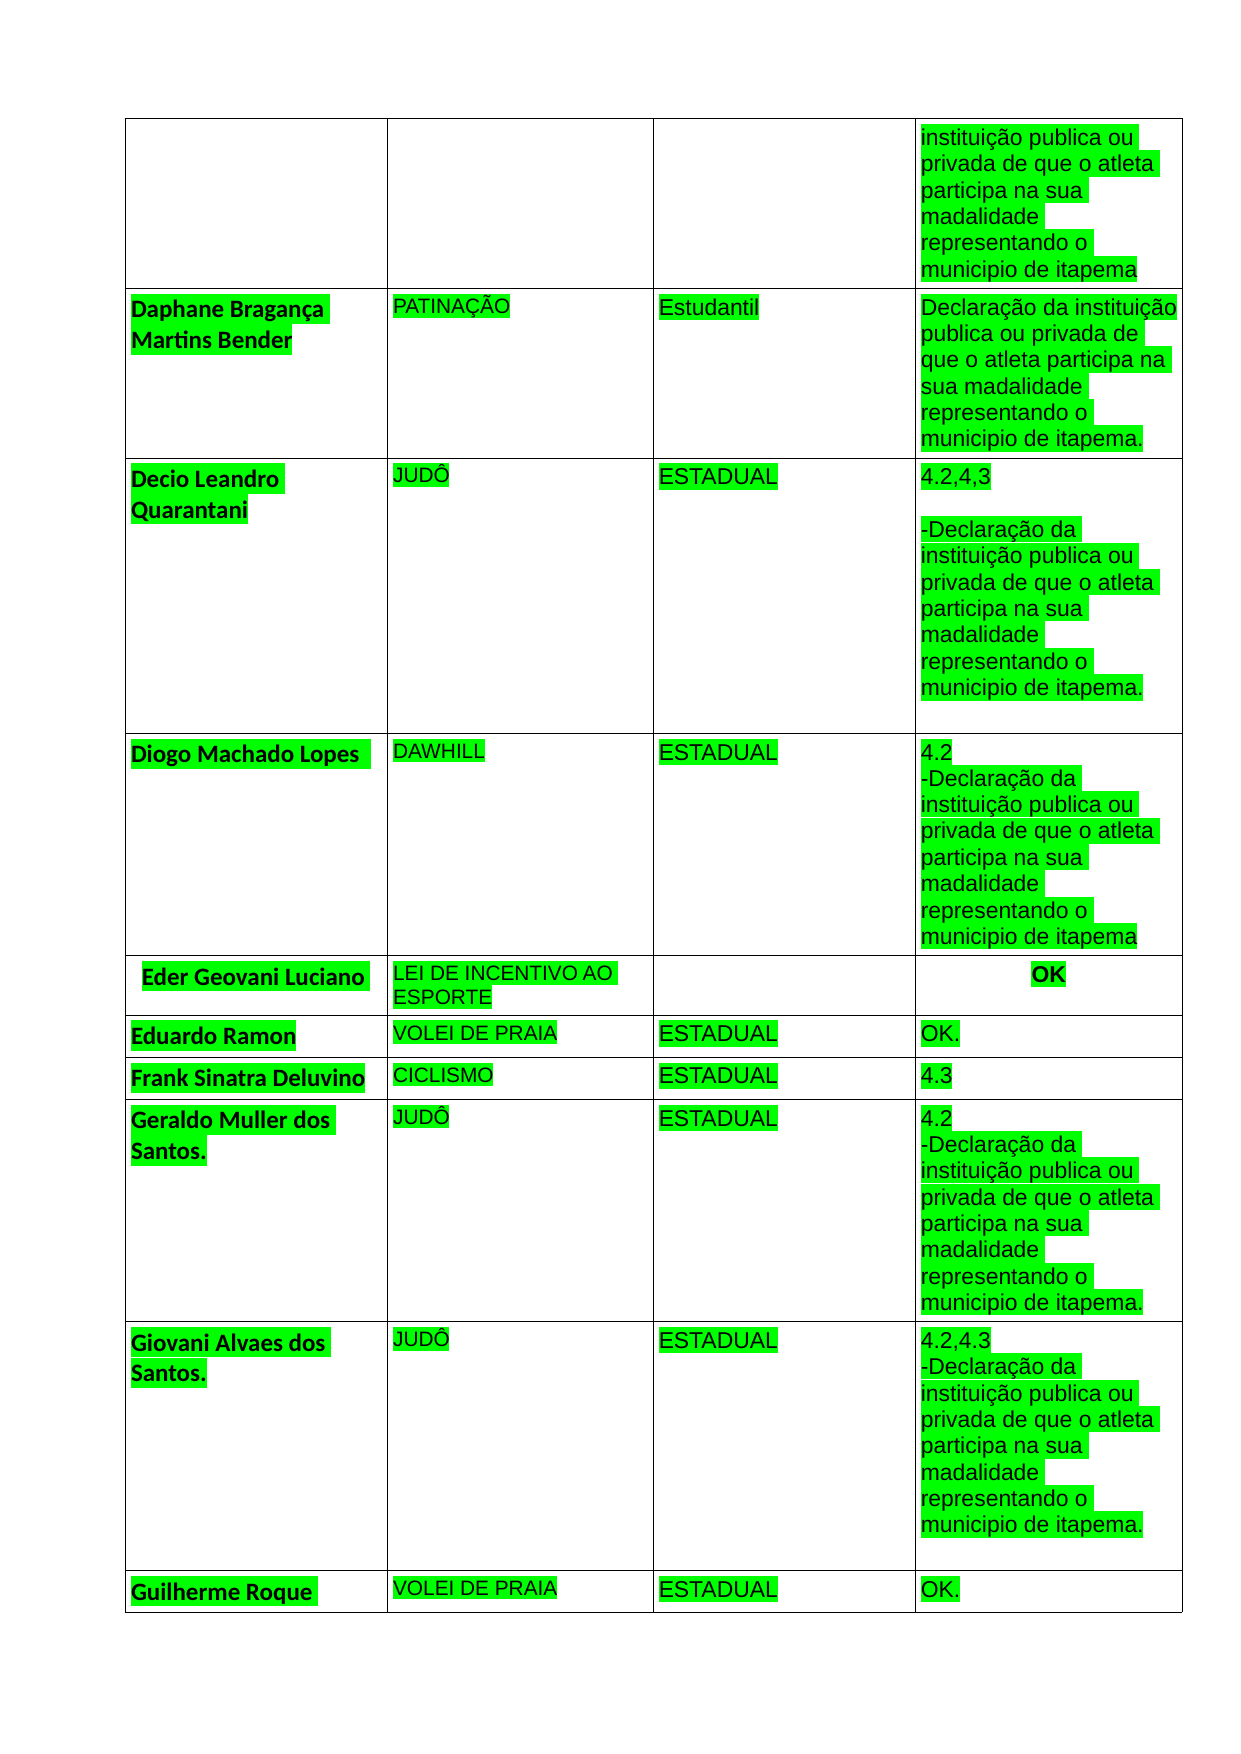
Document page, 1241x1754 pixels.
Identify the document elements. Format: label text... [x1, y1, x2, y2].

table_cell OK [916, 956, 1182, 1014]
table_cell Daphane Bragança Martins Bender [126, 289, 387, 457]
table_cell ESTADUAL [654, 1571, 915, 1612]
table_cell LEI DE INCENTIVO AO ESPORTE [388, 956, 653, 1014]
table_cell PATINAÇÃO [388, 289, 653, 457]
table_cell Estudantil [654, 289, 915, 457]
table_cell VOLEI DE PRAIA [388, 1571, 653, 1612]
table_cell ESTADUAL [654, 1058, 915, 1099]
table_cell [126, 119, 387, 288]
table_cell OK. [916, 1571, 1182, 1612]
table_cell 4.2 -Declaração da instituição publica ou privada de que o atleta participa na sua madalidade representando o municipio de itapema. [916, 1100, 1182, 1321]
table_cell 4.2,4.3 -Declaração da instituição publica ou privada de que o atleta participa na sua madalidade representando o municipio de itapema. [916, 1322, 1182, 1570]
table_cell ESTADUAL [654, 1016, 915, 1057]
table_cell Diogo Machado Lopes [126, 734, 387, 955]
table_cell instituição publica ou privada de que o atleta participa na sua madalidade representando o municipio de itapema [916, 119, 1182, 288]
table_cell DAWHILL [388, 734, 653, 955]
table_cell 4.2,4,3 -Declaração da instituição publica ou privada de que o atleta participa na sua madalidade representando o municipio de itapema. [916, 459, 1182, 733]
table_cell ESTADUAL [654, 1322, 915, 1570]
table_cell JUDÔ [388, 459, 653, 733]
table_cell OK. [916, 1016, 1182, 1057]
table_cell VOLEI DE PRAIA [388, 1016, 653, 1057]
table_cell [654, 119, 915, 288]
table_cell ESTADUAL [654, 1100, 915, 1321]
table_cell Geraldo Muller dos Santos. [126, 1100, 387, 1321]
table_cell [388, 119, 653, 288]
table_cell ESTADUAL [654, 734, 915, 955]
table_cell Declaração da instituição publica ou privada de que o atleta participa na sua madalidade representando o municipio de itapema. [916, 289, 1182, 457]
table_cell JUDÔ [388, 1322, 653, 1570]
table_cell Decio Leandro Quarantani [126, 459, 387, 733]
table_cell Eduardo Ramon [126, 1016, 387, 1057]
table_cell 4.3 [916, 1058, 1182, 1099]
table_cell ESTADUAL [654, 459, 915, 733]
table_cell [654, 956, 915, 1014]
table_cell JUDÔ [388, 1100, 653, 1321]
table_cell CICLISMO [388, 1058, 653, 1099]
table_cell Giovani Alvaes dos Santos. [126, 1322, 387, 1570]
table_cell Eder Geovani Luciano [126, 956, 387, 1014]
table_cell 4.2 -Declaração da instituição publica ou privada de que o atleta participa na sua madalidade representando o municipio de itapema [916, 734, 1182, 955]
table_cell Frank Sinatra Deluvino [126, 1058, 387, 1099]
table_cell Guilherme Roque [126, 1571, 387, 1612]
